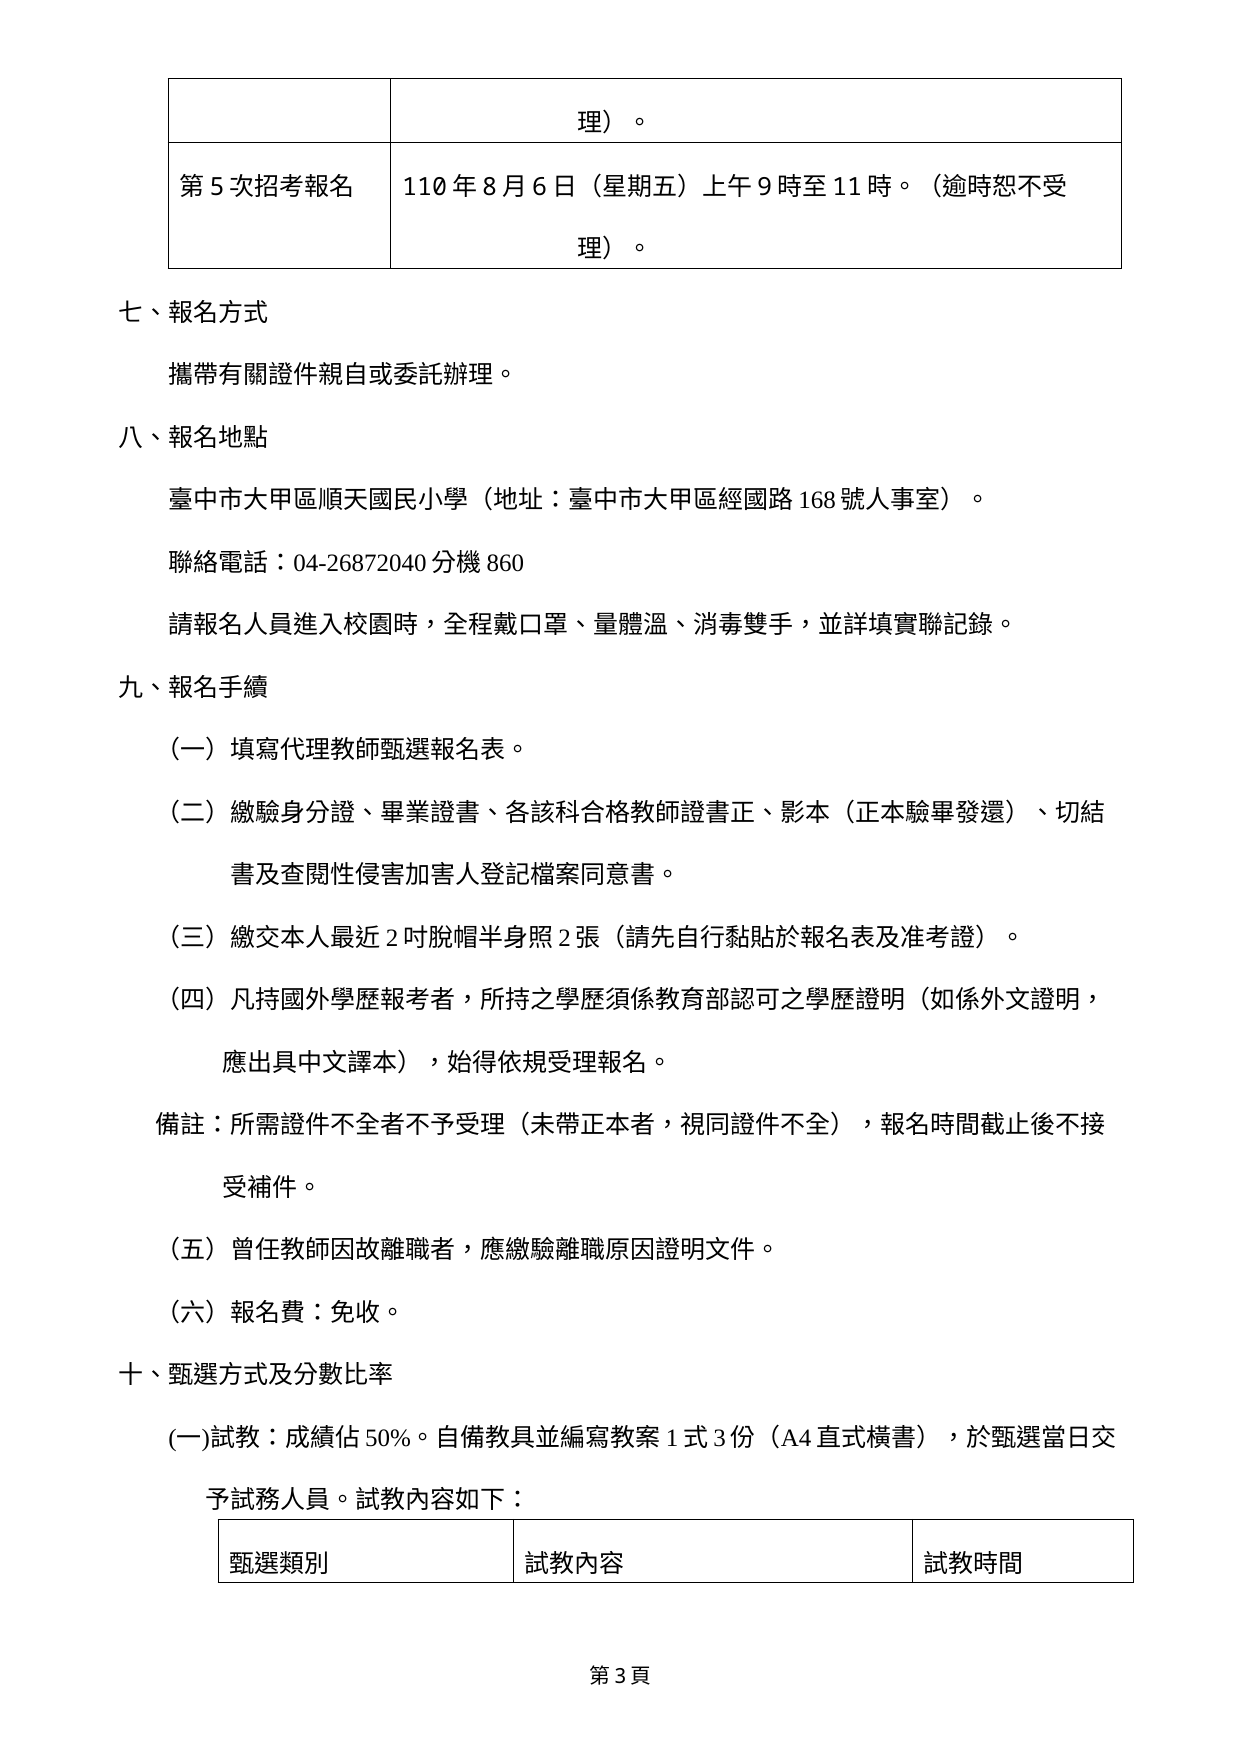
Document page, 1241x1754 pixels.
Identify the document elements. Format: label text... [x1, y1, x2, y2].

text （五）曾任教師因故離職者，應繳驗離職原因證明文件。 [156, 1206, 1122, 1269]
table_cell 110年8月6日（星期五）上午9時至11時。（逾時恕不受理）。 [391, 143, 1121, 268]
text 九、報名手續 [118, 644, 1122, 706]
text （四）凡持國外學歷報考者，所持之學歷須係教育部認可之學歷證明（如係外文證明，應出具中文譯本），始得依規受理報名。 [156, 956, 1122, 1081]
table_cell [169, 79, 390, 142]
table_header 甄選類別 [219, 1520, 513, 1582]
text （一）填寫代理教師甄選報名表。 [118, 706, 1122, 769]
text 十、甄選方式及分數比率 [118, 1331, 1122, 1394]
text 臺中市大甲區順天國民小學（地址：臺中市大甲區經國路168號人事室）。 [168, 456, 1122, 519]
text （三）繳交本人最近2吋脫帽半身照2張（請先自行黏貼於報名表及准考證）。 [156, 894, 1122, 956]
text （六）報名費：免收。 [156, 1269, 1122, 1331]
text 八、報名地點 [118, 394, 1122, 456]
text (一)試教：成績佔50%。自備教具並編寫教案1式3份（A4直式橫書），於甄選當日交予試務人員。試教內容如下： [168, 1394, 1122, 1519]
table_cell 第5次招考報名 [169, 143, 390, 268]
text 備註：所需證件不全者不予受理（未帶正本者，視同證件不全），報名時間截止後不接受補件。 [156, 1081, 1122, 1206]
text 請報名人員進入校園時，全程戴口罩、量體溫、消毒雙手，並詳填實聯記錄。 [168, 581, 1122, 644]
text （二）繳驗身分證、畢業證書、各該科合格教師證書正、影本（正本驗畢發還）、切結書及查閱性侵害加害人登記檔案同意書。 [156, 769, 1122, 894]
table_cell 理）。 [391, 79, 1121, 142]
table_header 試教時間 [913, 1520, 1133, 1582]
table_header 試教內容 [514, 1520, 912, 1582]
text 七、報名方式 攜帶有關證件親自或委託辦理。 [118, 269, 1122, 394]
text 聯絡電話：04-26872040分機860 [168, 519, 1122, 581]
